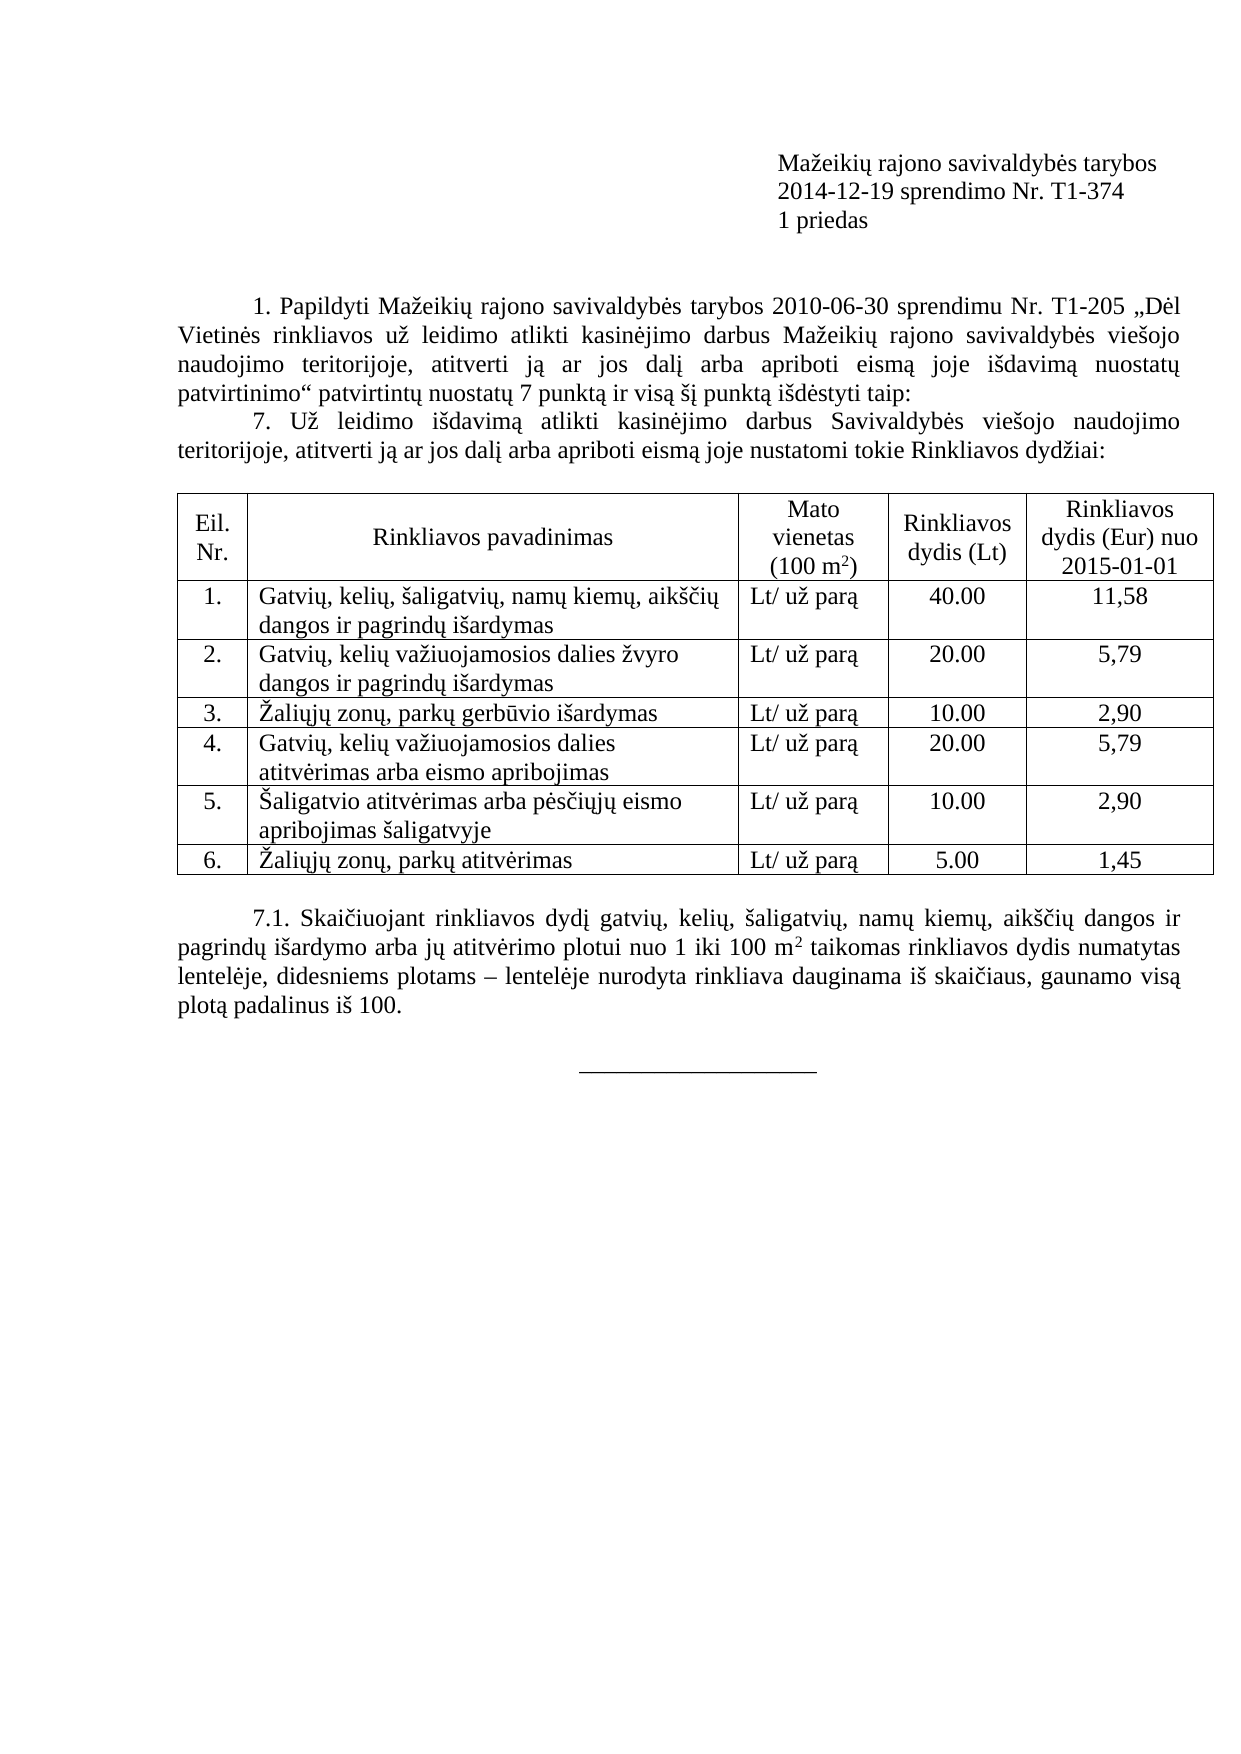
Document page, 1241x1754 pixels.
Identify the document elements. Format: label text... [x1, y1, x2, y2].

table_cell Žaliųjų zonų, parkų atitvėrimas [248, 845, 738, 874]
table_cell Gatvių, kelių važiuojamosios dalies žvyro dangos ir pagrindų išardymas [248, 640, 738, 697]
text ___________________ [177, 1047, 1219, 1076]
text 2014-12-19 sprendimo Nr. T1-374 [777, 176, 1181, 205]
table_cell 1. [178, 581, 247, 638]
table_cell 3. [178, 698, 247, 727]
table_cell Lt/ už parą [739, 698, 888, 727]
table_cell 4. [178, 728, 247, 785]
table_cell Žaliųjų zonų, parkų gerbūvio išardymas [248, 698, 738, 727]
text 1. Papildyti Mažeikių rajono savivaldybės tarybos 2010-06-30 sprendimu Nr. T1-205 „Dėl Vietinės rinkliavos už leidimo atlikti kasinėjimo darbus Mažeikių rajono savivaldybės viešojo naudojimo teritorijoje, atitverti ją ar jos dalį arba apriboti eismą joje išdavimą nuostatų patvirtinimo“ patvirtintų nuostatų 7 punktą ir visą šį punktą išdėstyti taip: [177, 291, 1181, 406]
table_header Mato vienetas (100 m2) [739, 494, 888, 580]
table_cell 20.00 [889, 640, 1026, 697]
table_cell 20.00 [889, 728, 1026, 785]
table_cell 1,45 [1027, 845, 1213, 874]
table_cell Lt/ už parą [739, 728, 888, 785]
text 7. Už leidimo išdavimą atlikti kasinėjimo darbus Savivaldybės viešojo naudojimo teritorijoje, atitverti ją ar jos dalį arba apriboti eismą joje nustatomi tokie Rinkliavos dydžiai: [177, 406, 1181, 464]
table_cell Gatvių, kelių važiuojamosios dalies atitvėrimas arba eismo apribojimas [248, 728, 738, 785]
table_cell 2,90 [1027, 698, 1213, 727]
table_cell 40.00 [889, 581, 1026, 638]
table_cell 5,79 [1027, 728, 1213, 785]
table_cell 5. [178, 786, 247, 844]
table_cell 11,58 [1027, 581, 1213, 638]
text Mažeikių rajono savivaldybės tarybos [777, 148, 1181, 176]
table_cell 5.00 [889, 845, 1026, 874]
table_cell Lt/ už parą [739, 845, 888, 874]
table_cell 10.00 [889, 786, 1026, 844]
text 7.1. Skaičiuojant rinkliavos dydį gatvių, kelių, šaligatvių, namų kiemų, aikščių dangos ir pagrindų išardymo arba jų atitvėrimo plotui nuo 1 iki 100 m2 taikomas rinkliavos dydis numatytas lentelėje, didesniems plotams – lentelėje nurodyta rinkliava dauginama iš skaičiaus, gaunamo visą plotą padalinus iš 100. [177, 903, 1181, 1018]
table_cell Lt/ už parą [739, 581, 888, 638]
table_header Rinkliavos pavadinimas [248, 494, 738, 580]
table_cell 2. [178, 640, 247, 697]
table_cell 6. [178, 845, 247, 874]
table_header Eil.Nr. [178, 494, 247, 580]
table_header Rinkliavos dydis (Lt) [889, 494, 1026, 580]
table_cell 5,79 [1027, 640, 1213, 697]
text 1 priedas [777, 205, 1181, 234]
table_cell Lt/ už parą [739, 640, 888, 697]
table_cell 10.00 [889, 698, 1026, 727]
table_cell Gatvių, kelių, šaligatvių, namų kiemų, aikščių dangos ir pagrindų išardymas [248, 581, 738, 638]
table_header Rinkliavos dydis (Eur) nuo 2015-01-01 [1027, 494, 1213, 580]
table_cell Šaligatvio atitvėrimas arba pėsčiųjų eismo apribojimas šaligatvyje [248, 786, 738, 844]
table_cell 2,90 [1027, 786, 1213, 844]
table_cell Lt/ už parą [739, 786, 888, 844]
